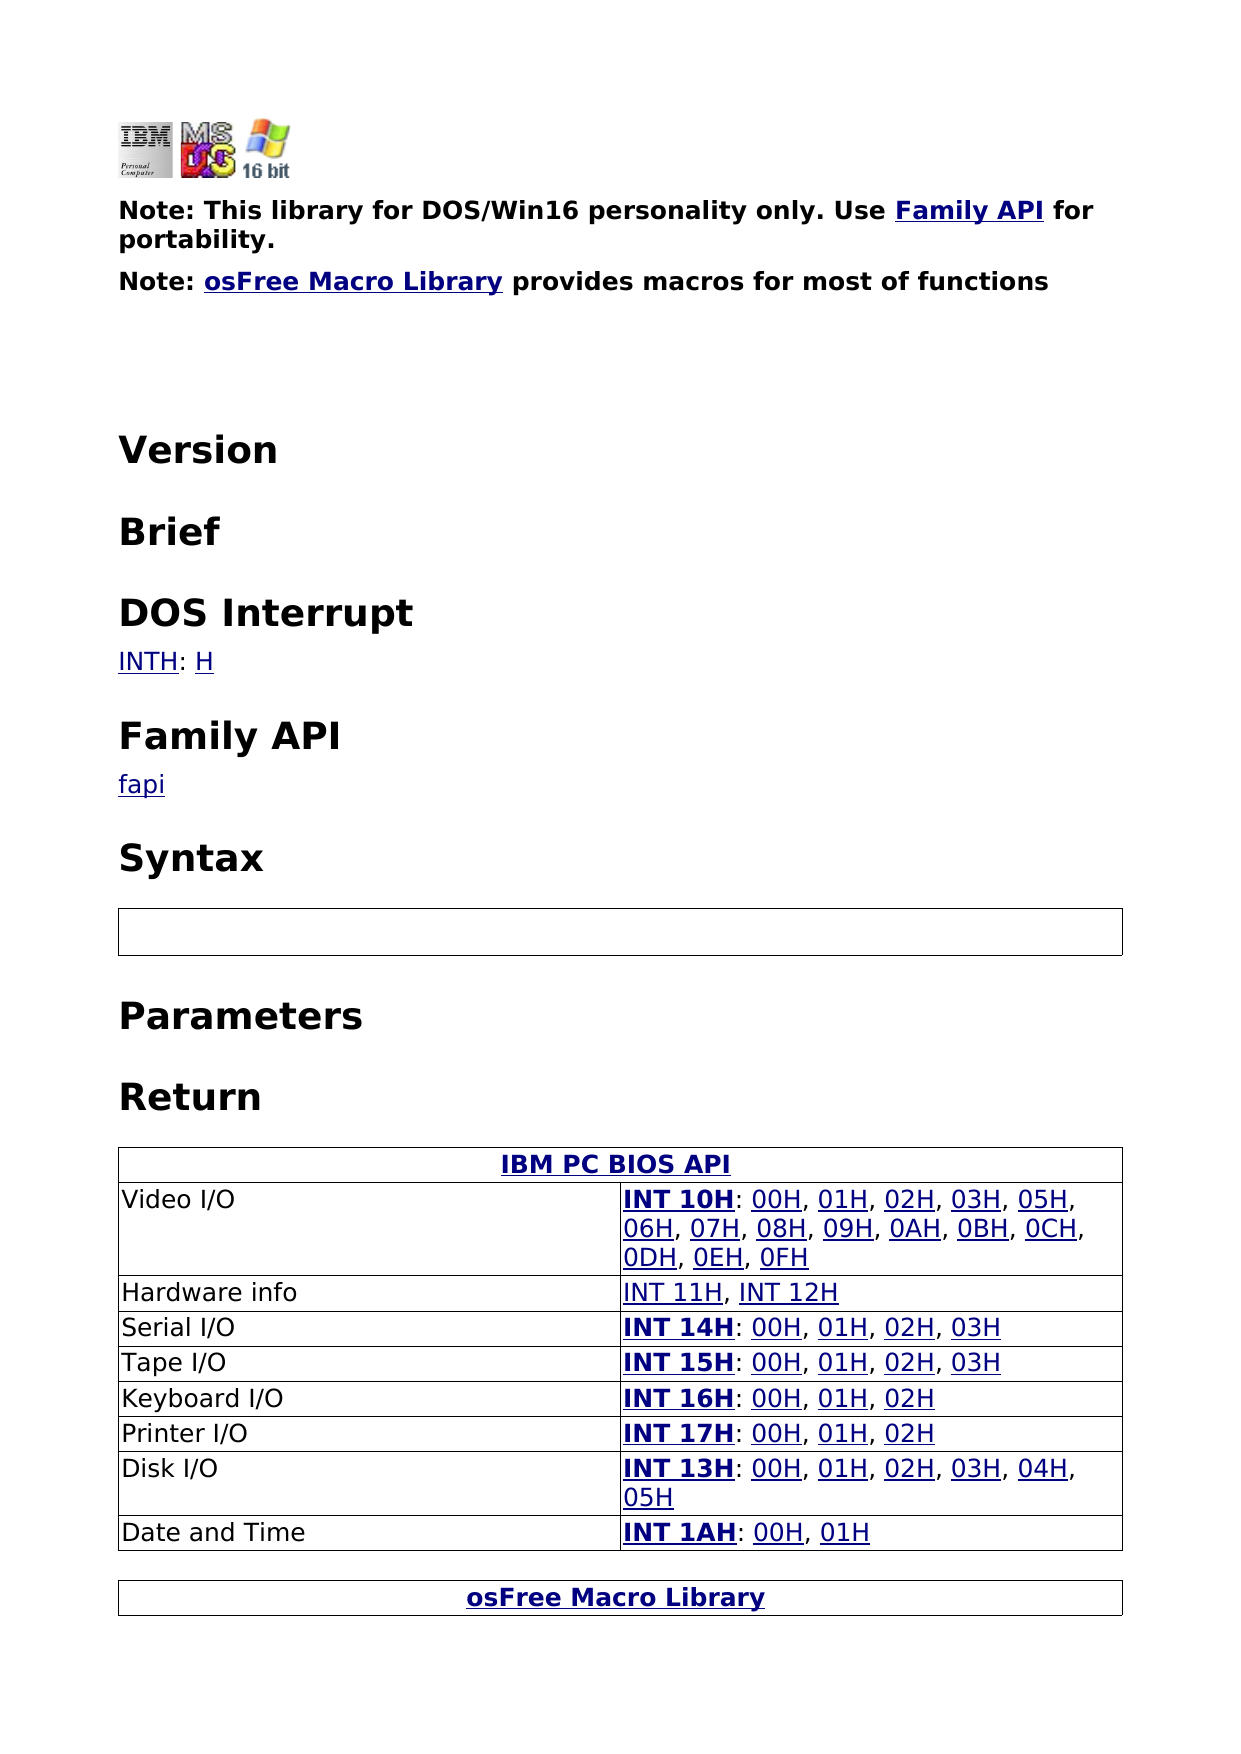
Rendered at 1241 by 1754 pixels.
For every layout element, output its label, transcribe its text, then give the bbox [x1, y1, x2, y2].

picture [243, 118, 291, 178]
table_cell Date and Time [119, 1516, 620, 1550]
text INTH: H [118, 648, 1122, 677]
subtitle Parameters [118, 995, 1122, 1038]
table_cell INT 15H: 00H, 01H, 02H, 03H [621, 1347, 1122, 1381]
table_cell Printer I/O [119, 1417, 620, 1451]
subtitle Return [118, 1076, 1122, 1119]
table_cell Hardware info [119, 1276, 620, 1311]
subtitle DOS Interrupt [118, 591, 1122, 635]
table_cell Keyboard I/O [119, 1382, 620, 1416]
subtitle Version [118, 429, 1122, 473]
table_cell INT 14H: 00H, 01H, 02H, 03H [621, 1312, 1122, 1346]
text fapi [118, 770, 1122, 799]
subtitle Syntax [118, 837, 1122, 881]
text Note: This library for DOS/Win16 personality only. Use Family API for portability. [118, 196, 1122, 254]
table_header osFree Macro Library [119, 1581, 1122, 1615]
table_cell INT 11H, INT 12H [621, 1276, 1122, 1311]
table_cell Serial I/O [119, 1312, 620, 1346]
picture [180, 122, 236, 178]
subtitle Family API [118, 714, 1122, 758]
table_cell INT 13H: 00H, 01H, 02H, 03H, 04H, 05H [621, 1452, 1122, 1515]
table_cell INT 17H: 00H, 01H, 02H [621, 1417, 1122, 1451]
table_cell INT 1AH: 00H, 01H [621, 1516, 1122, 1550]
picture [118, 122, 173, 178]
table_cell INT 10H: 00H, 01H, 02H, 03H, 05H, 06H, 07H, 08H, 09H, 0AH, 0BH, 0CH, 0DH, 0EH, 0FH [621, 1183, 1122, 1275]
subtitle Brief [118, 510, 1122, 554]
table_cell Disk I/O [119, 1452, 620, 1515]
table_cell Tape I/O [119, 1347, 620, 1381]
text Note: osFree Macro Library provides macros for most of functions [118, 267, 1122, 296]
table_header [119, 909, 1122, 955]
table_cell INT 16H: 00H, 01H, 02H [621, 1382, 1122, 1416]
table_header IBM PC BIOS API [119, 1148, 1122, 1182]
table_cell Video I/O [119, 1183, 620, 1275]
